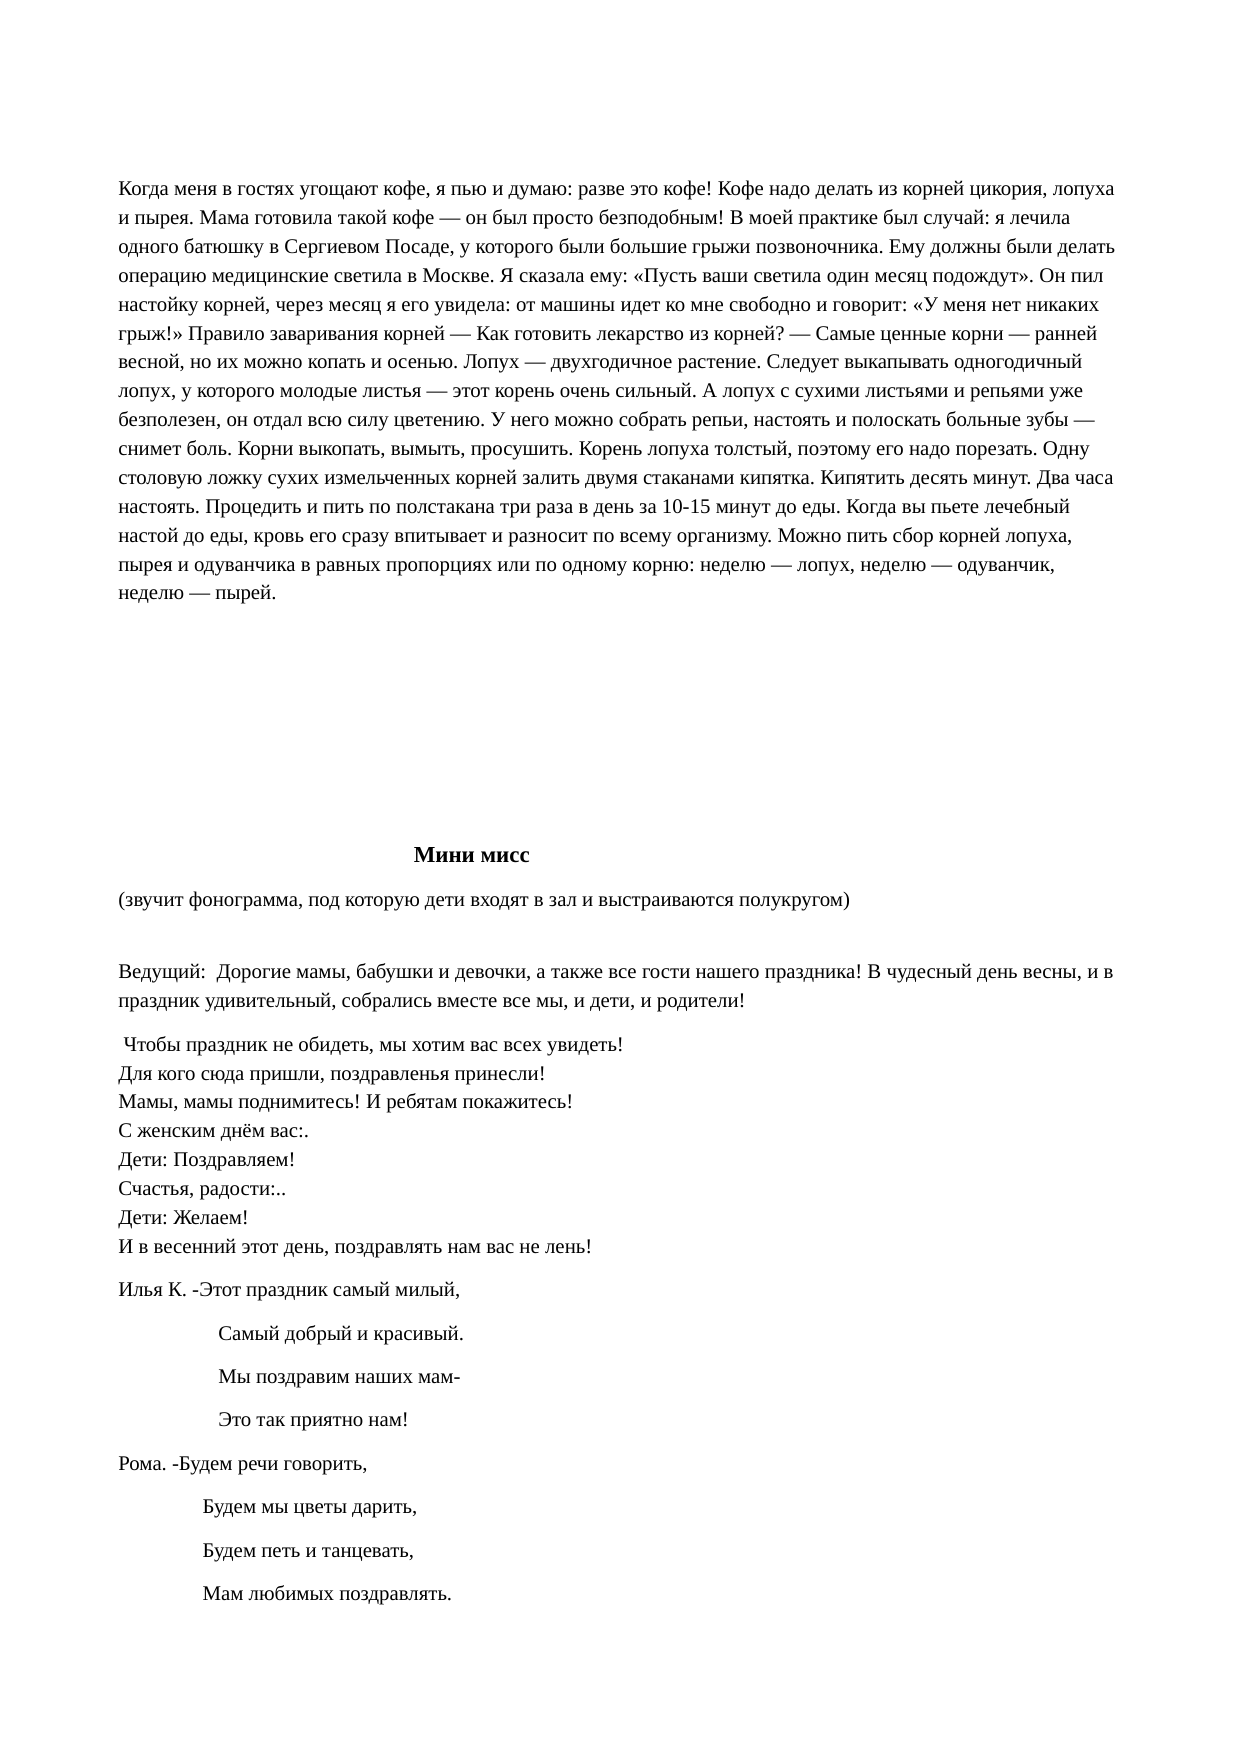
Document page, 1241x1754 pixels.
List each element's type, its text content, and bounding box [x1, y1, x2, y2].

list Когда меня в гостях угощают кофе, я пью и думаю: разве это кофе! Кофе надо делать из корней цикория, лопуха и пырея. Мама готовила такой кофе — он был просто безподобным! В моей практике был случай: я лечила одного батюшку в Сергиевом Посаде, у которого были большие грыжи позвоночника. Ему должны были делать операцию медицинские светила в Москве. Я сказала ему: «Пусть ваши светила один месяц подождут». Он пил настойку корней, через месяц я его увидела: от машины идет ко мне свободно и говорит: «У меня нет никаких грыж!» Правило заваривания корней — Как готовить лекарство из корней? — Самые ценные корни — ранней весной, но их можно копать и осенью. Лопух — двухгодичное растение. Следует выкапывать одногодичный лопух, у которого молодые листья — этот корень очень сильный. А лопух с сухими листьями и репьями уже безполезен, он отдал всю силу цветению. У него можно собрать репьи, настоять и полоскать больные зубы — снимет боль. Корни выкопать, вымыть, просушить. Корень лопуха толстый, поэтому его надо порезать. Одну столовую ложку сухих измельченных корней залить двумя стаканами кипятка. Кипятить десять минут. Два часа настоять. Процедить и пить по полстакана три раза в день за 10-15 минут до еды. Когда вы пьете лечебный настой до еды, кровь его сразу впитывает и разносит по всему организму. Можно пить сбор корней лопуха, пырея и одуванчика в равных пропорциях или по одному корню: неделю — лопух, неделю — одуванчик, неделю — пырей. [118, 176, 1122, 604]
text Будем мы цветы дарить, [118, 1494, 1122, 1518]
text Будем петь и танцевать, [118, 1538, 1122, 1562]
text Самый добрый и красивый. [118, 1321, 1122, 1344]
text (звучит фонограмма, под которую дети входят в зал и выстраиваются полукругом) [118, 887, 1122, 940]
text Рома. -Будем речи говорить, [118, 1451, 1122, 1475]
text Мам любимых поздравлять. [118, 1581, 1122, 1605]
text Это так приятно нам! [118, 1407, 1122, 1431]
text Мини мисс [118, 841, 1122, 867]
text Ведущий: Дорогие мамы, бабушки и девочки, а также все гости нашего праздника! В чудесный день весны, и в праздник удивительный, собрались вместе все мы, и дети, и родители! [118, 959, 1122, 1012]
text Мы поздравим наших мам- [118, 1364, 1122, 1388]
text Илья К. -Этот праздник самый милый, [118, 1277, 1122, 1301]
text Чтобы праздник не обидеть, мы хотим вас всех увидеть! Для кого сюда пришли, поздравленья принесли! Мамы, мамы поднимитесь! И ребятам покажитесь! С женским днём вас:. Дети: Поздравляем! Счастья, радости:.. Дети: Желаем! И в весенний этот день, поздравлять нам вас не лень! [118, 1032, 1122, 1258]
